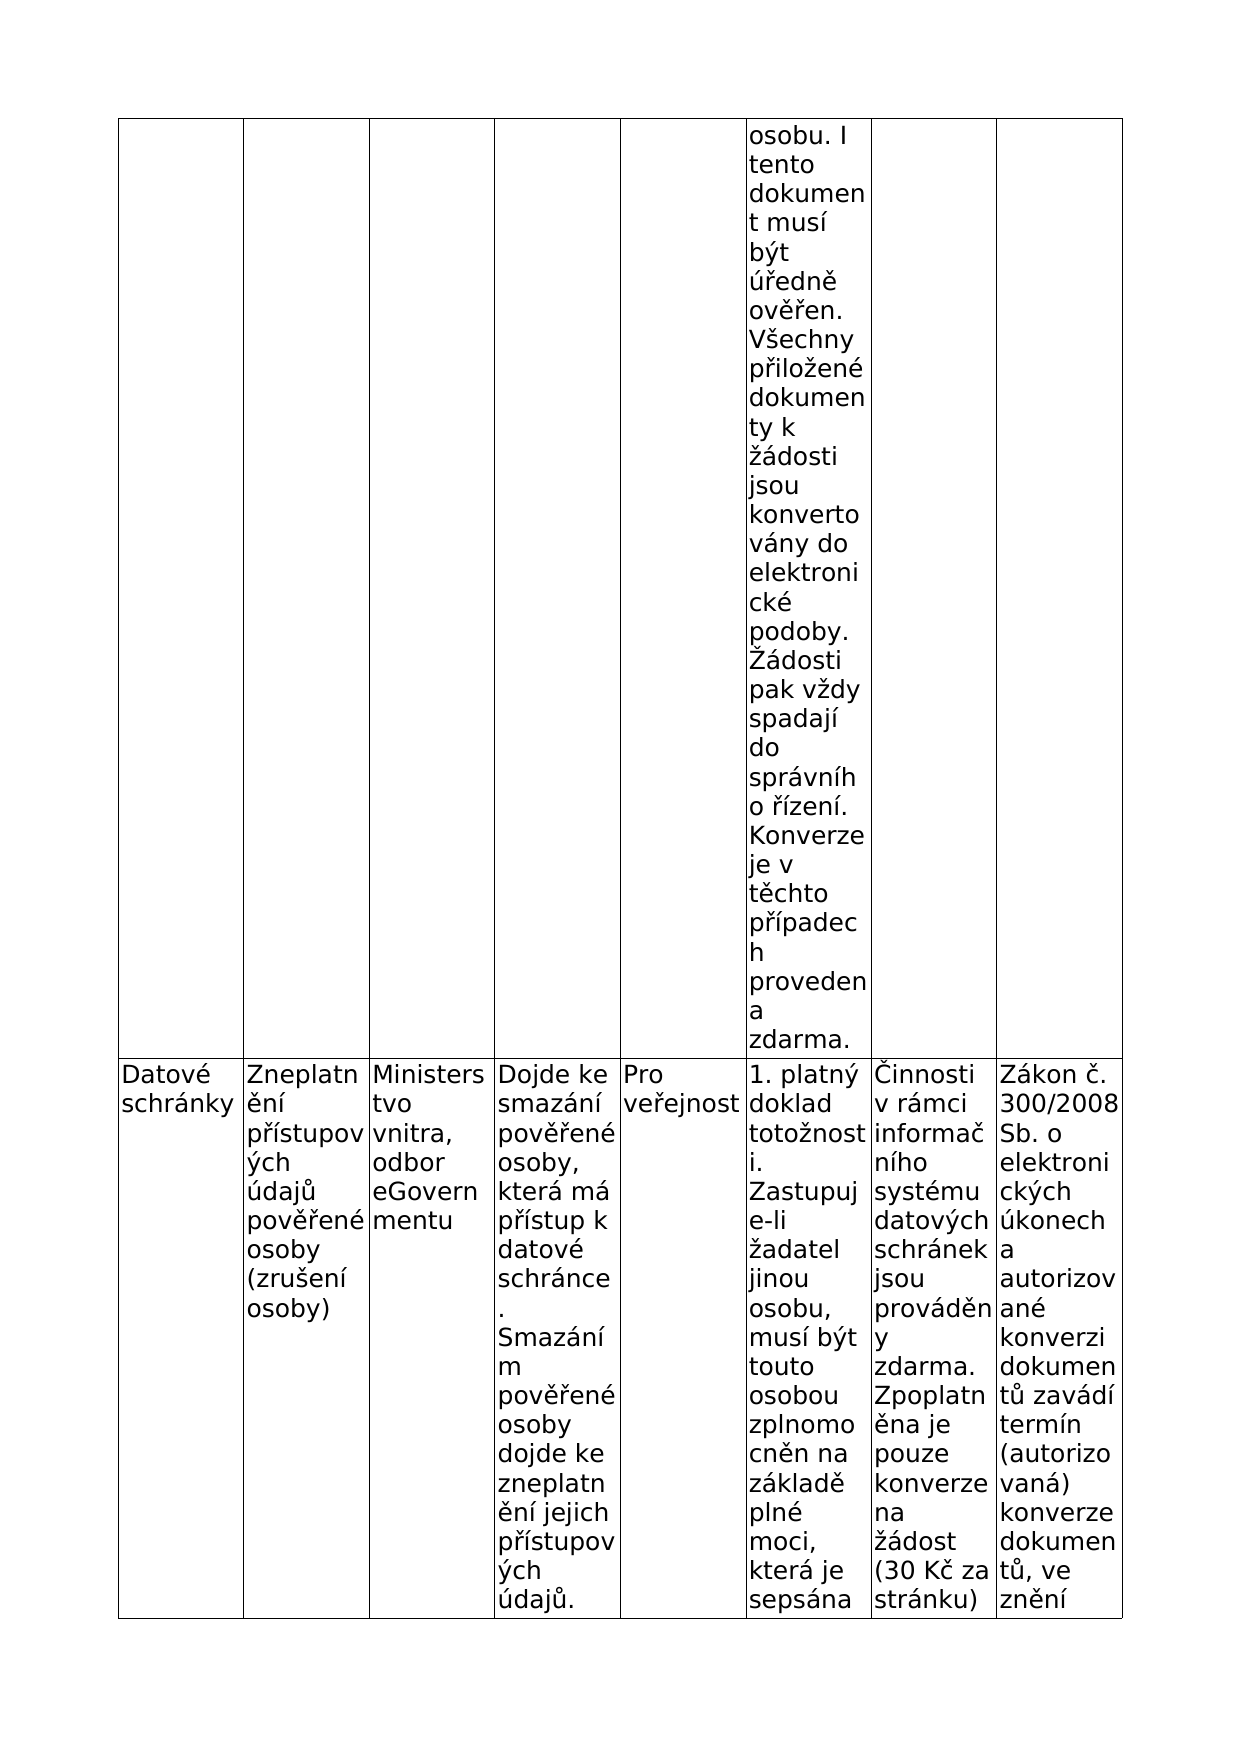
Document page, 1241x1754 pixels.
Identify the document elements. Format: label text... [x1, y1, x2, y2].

table_cell 1. platný doklad totožnosti. Zastupuje-li žadatel jinou osobu, musí být touto osobou zplnomocněn na základě plné moci, která je sepsána [747, 1059, 871, 1617]
table_cell [997, 119, 1122, 1057]
table_cell [244, 119, 369, 1057]
table_cell Pro veřejnost [621, 1059, 746, 1617]
table_cell osobu. I tento dokument musí být úředně ověřen. Všechny přiložené dokumenty k žádosti jsou konvertovány do elektronické podoby. Žádosti pak vždy spadají do správního řízení. Konverze je v těchto případech provedena zdarma. [747, 119, 871, 1057]
table_cell Ministerstvo vnitra, odbor eGovernmentu [370, 1059, 494, 1617]
table_cell [495, 119, 620, 1057]
table_cell Činnosti v rámci informačního systému datových schránek jsou prováděny zdarma. Zpoplatněna je pouze konverze na žádost (30 Kč za stránku) [872, 1059, 996, 1617]
table_cell Dojde ke smazání pověřené osoby, která má přístup k datové schránce. Smazáním pověřené osoby dojde ke zneplatnění jejich přístupových údajů. [495, 1059, 620, 1617]
table_cell [370, 119, 494, 1057]
table_cell [872, 119, 996, 1057]
table_cell Datové schránky [119, 1059, 243, 1617]
table_cell Zneplatnění přístupových údajů pověřené osoby (zrušení osoby) [244, 1059, 369, 1617]
table_cell [119, 119, 243, 1057]
table_cell [621, 119, 746, 1057]
table_cell Zákon č. 300/2008 Sb. o elektronických úkonech a autorizované konverzi dokumentů zavádí termín (autorizovaná) konverze dokumentů, ve znění [997, 1059, 1122, 1617]
